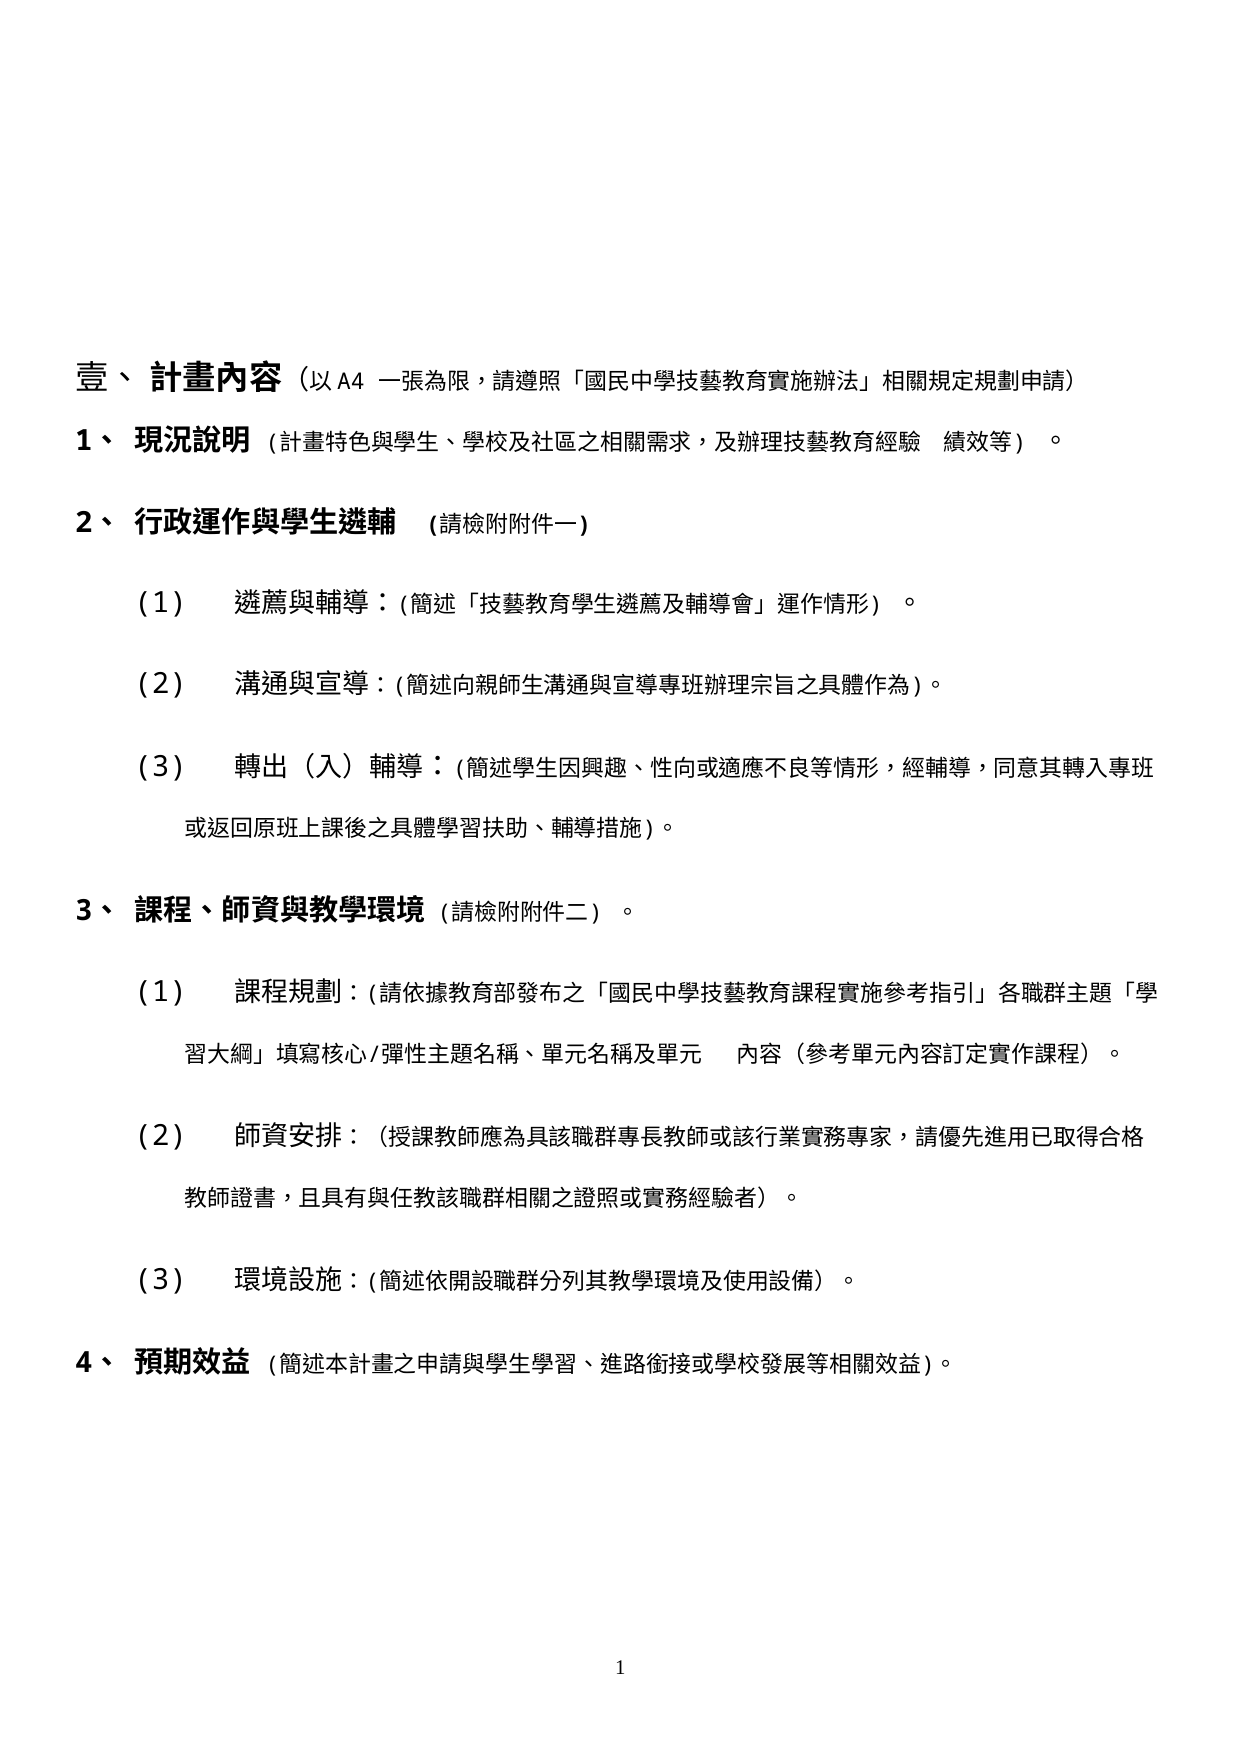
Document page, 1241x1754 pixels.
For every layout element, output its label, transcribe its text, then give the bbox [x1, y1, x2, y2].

list 遴薦與輔導：(簡述「技藝教育學生遴薦及輔導會」運作情形) 。 [134, 559, 1165, 622]
list 預期效益 (簡述本計畫之申請與學生學習、進路銜接或學校發展等相關效益)。 [75, 1318, 1165, 1380]
list 現況說明 (計畫特色與學生、學校及社區之相關需求，及辦理技藝教育經驗 績效等) 。 [75, 396, 1165, 459]
list 環境設施：(簡述依開設職群分列其教學環境及使用設備）。 [134, 1236, 1165, 1299]
list 課程、師資與教學環境 (請檢附附件二) 。 [75, 866, 1165, 929]
list 行政運作與學生遴輔 (請檢附附件一) [75, 478, 1165, 540]
list 課程規劃：(請依據教育部發布之「國民中學技藝教育課程實施參考指引」各職群主題「學習大綱」填寫核心/彈性主題名稱、單元名稱及單元 內容（參考單元內容訂定實作課程）。 [134, 948, 1165, 1073]
list 溝通與宣導：(簡述向親師生溝通與宣導專班辦理宗旨之具體作為)。 [134, 641, 1165, 703]
list 計畫內容（以A4 一張為限，請遵照「國民中學技藝教育實施辦法」相關規定規劃申請） [75, 334, 1165, 396]
list 師資安排：（授課教師應為具該職群專長教師或該行業實務專家，請優先進用已取得合格教師證書，且具有與任教該職群相關之證照或實務經驗者）。 [134, 1092, 1165, 1217]
list 轉出（入）輔導：(簡述學生因興趣、性向或適應不良等情形，經輔導，同意其轉入專班或返回原班上課後之具體學習扶助、輔導措施)。 [134, 722, 1165, 847]
